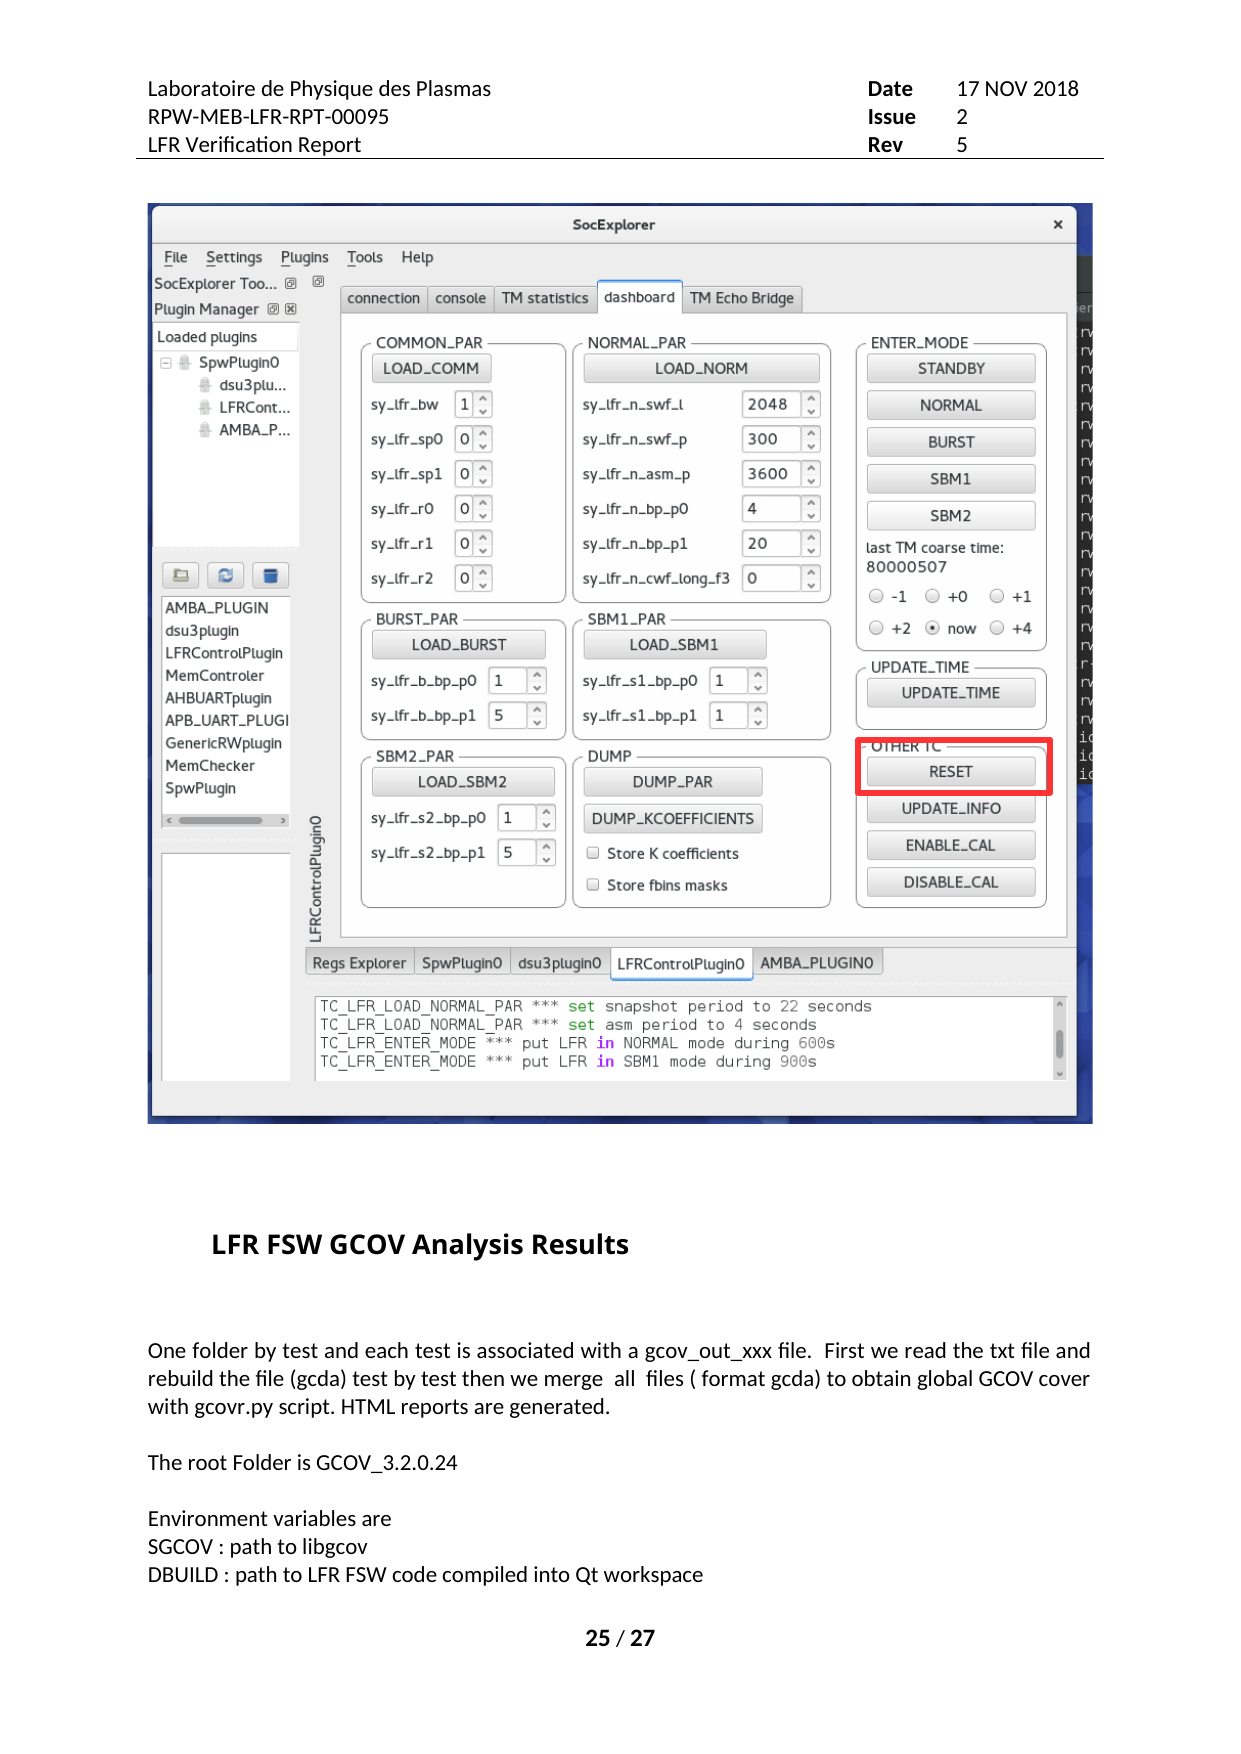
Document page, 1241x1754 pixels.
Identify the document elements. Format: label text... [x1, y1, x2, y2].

picture [147, 203, 1093, 1124]
text The root Folder is GCOV_3.2.0.24 [148, 1448, 1093, 1476]
text DBUILD : path to LFR FSW code compiled into Qt workspace [148, 1560, 1093, 1588]
text Environment variables are [148, 1504, 1093, 1532]
text SGCOV : path to libgcov [148, 1532, 1093, 1560]
text LFR FSW GCOV Analysis Results [148, 1225, 1093, 1262]
text One folder by test and each test is associated with a gcov_out_xxx file. First we read the txt file and rebuild the file (gcda) test by test then we merge all files ( format gcda) to obtain global GCOV cover with gcovr.py script. HTML reports are generated. [148, 1336, 1093, 1420]
